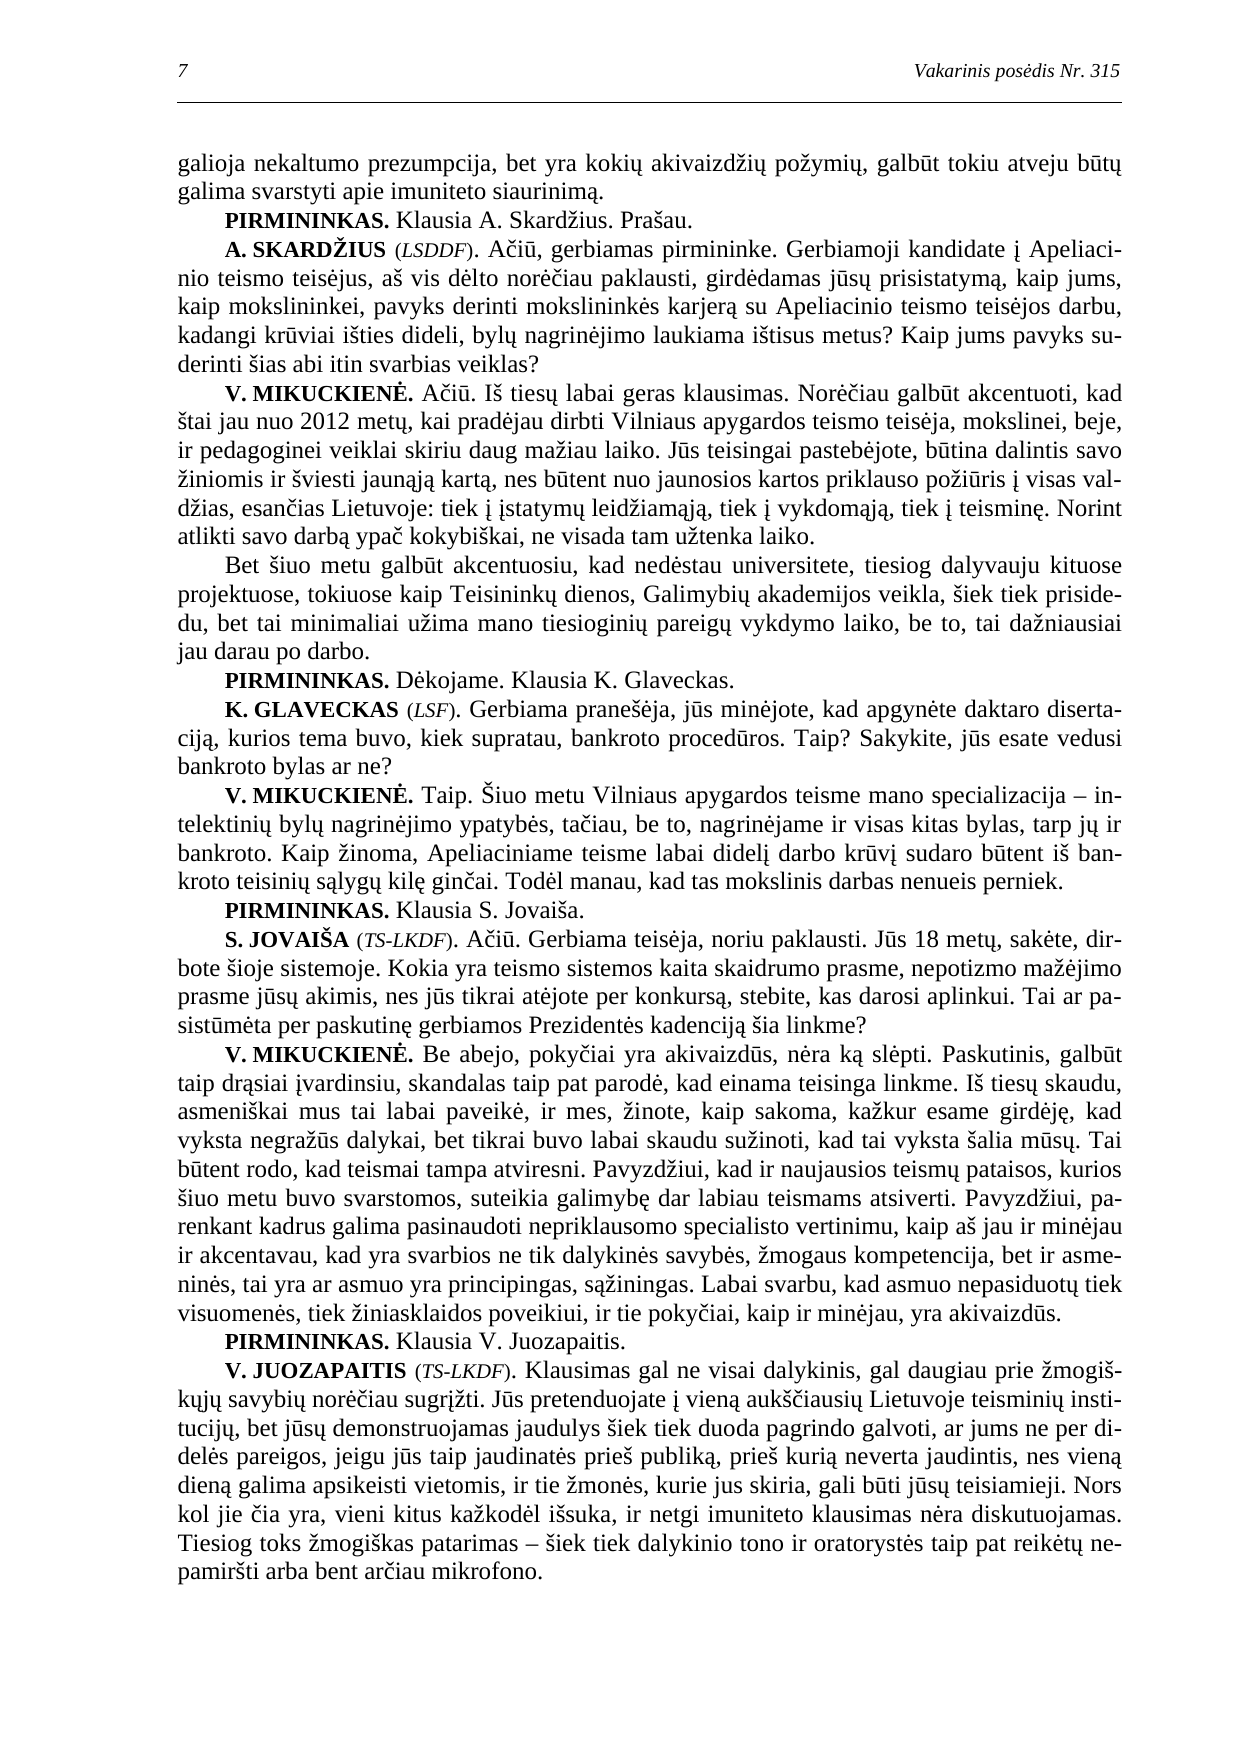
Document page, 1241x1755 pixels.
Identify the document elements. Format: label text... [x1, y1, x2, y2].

text V. MIKUCKIENĖ. Be abe­jo, po­ky­čiai yra aki­vaiz­dūs, nė­ra ką slėp­ti. Pas­ku­ti­nis, gal­būt taip drą­siai įvar­din­siu, skan­da­las taip pat pa­ro­dė, kad ei­na­ma tei­sin­ga lin­kme. Iš tie­sų skau­du, as­me­niš­kai mus tai la­bai pa­vei­kė, ir mes, ži­no­te, kaip sa­ko­ma, kaž­kur esa­me gir­dė­ję, kad vyks­ta ne­gra­žūs da­ly­kai, bet tik­rai bu­vo la­bai skau­du su­ži­no­ti, kad tai vyks­ta ša­lia mū­sų. Tai bū­tent ro­do, kad teis­mai tam­pa at­vi­res­ni. Pa­vyz­džiui, kad ir nau­jau­sios teis­mų pa­tai­sos, ku­rios šiuo me­tu bu­vo svars­to­mos, su­tei­kia ga­li­my­bę dar la­biau teis­mams at­si­ver­ti. Pa­vyz­džiui, pa­ren­kant kad­rus ga­li­ma pa­si­nau­do­ti ne­pri­klau­so­mo spe­cia­lis­to ver­ti­ni­mu, kaip aš jau ir mi­nė­jau ir ak­cen­ta­vau, kad yra svar­bios ne tik da­ly­ki­nės sa­vy­bės, žmo­gaus kom­pe­ten­ci­ja, bet ir as­me­ni­nės, tai yra ar as­muo yra prin­ci­pin­gas, są­ži­nin­gas. La­bai svar­bu, kad as­muo ne­pa­si­duo­tų tiek vi­suo­me­nės, tiek ži­niask­lai­dos po­vei­kiui, ir tie po­ky­čiai, kaip ir mi­nė­jau, yra aki­vaiz­dūs. [177, 1039, 1122, 1326]
text V. MIKUCKIENĖ. Ačiū. Iš tie­sų la­bai ge­ras klau­si­mas. No­rė­čiau gal­būt ak­cen­tuo­ti, kad štai jau nuo 2012 me­tų, kai pra­dė­jau dirb­ti Vil­niaus apy­gar­dos teis­mo tei­sė­ja, moks­li­nei, be­je, ir pe­da­go­gi­nei veik­lai ski­riu daug ma­žiau lai­ko. Jūs tei­sin­gai pa­ste­bė­jo­te, bū­ti­na da­lin­tis sa­vo ži­nio­mis ir švies­ti jau­ną­ją kar­tą, nes bū­tent nuo jau­no­sios kar­tos pri­klau­so po­žiū­ris į vi­sas val­džias, esan­čias Lie­tu­vo­je: tiek į įsta­ty­mų lei­džia­mą­ją, tiek į vyk­do­mą­ją, tiek į teis­mi­nę. No­rint at­lik­ti sa­vo dar­bą ypač ko­ky­biš­kai, ne vi­sa­da tam už­ten­ka lai­ko. [177, 378, 1122, 550]
text PIRMININKAS. Klau­sia V. Juo­za­pai­tis. [177, 1326, 1122, 1355]
text A. SKARDŽIUS (LSDDF). Ačiū, ger­bia­mas pir­mi­nin­ke. Ger­bia­mo­ji kan­di­da­te į Ape­lia­ci­nio teis­mo tei­sė­jus, aš vis dėl­to no­rė­čiau pa­klaus­ti, gir­dė­da­mas jū­sų pri­sis­ta­ty­mą, kaip jums, kaip moks­li­nin­kei, pa­vyks de­rin­ti moks­li­nin­kės kar­je­rą su Ape­lia­ci­nio teis­mo tei­sė­jos dar­bu, ka­dan­gi krū­viai iš­ties di­de­li, by­lų nag­ri­nė­ji­mo lau­kia­ma iš­ti­sus me­tus? Kaip jums pa­vyks su­de­rin­ti šias abi itin svar­bias veik­las? [177, 234, 1122, 378]
text V. MIKUCKIENĖ. Taip. Šiuo me­tu Vil­niaus apy­gar­dos teis­me ma­no spe­cia­li­za­ci­ja – in­te­lek­ti­nių by­lų nag­ri­nė­ji­mo ypa­ty­bės, ta­čiau, be to, nag­ri­nė­ja­me ir vi­sas ki­tas by­las, tarp jų ir ban­kro­to. Kaip ži­no­ma, Ape­lia­ci­nia­me teis­me la­bai di­de­lį dar­bo krū­vį su­da­ro bū­tent iš ban­kro­to tei­si­nių są­ly­gų ki­lę gin­čai. To­dėl ma­nau, kad tas moks­li­nis dar­bas ne­nu­eis per­niek. [177, 780, 1122, 895]
text S. JOVAIŠA (TS-LKDF). Ačiū. Ger­bia­ma tei­sė­ja, no­riu pa­klaus­ti. Jūs 18 me­tų, sa­kė­te, dir­bo­te šio­je sis­te­mo­je. Ko­kia yra teis­mo sis­te­mos kai­ta skaid­ru­mo pras­me, ne­po­tiz­mo ma­žė­ji­mo pras­me jū­sų aki­mis, nes jūs tik­rai at­ėjo­te per kon­kur­są, ste­bi­te, kas da­ro­si ap­lin­kui. Tai ar pa­si­stū­mė­ta per pas­ku­ti­nę ger­bia­mos Pre­zi­den­tės ka­den­ci­ją šia lin­kme? [177, 924, 1122, 1039]
text K. GLAVECKAS (LSF). Ger­bia­ma pra­ne­šė­ja, jūs mi­nė­jo­te, kad ap­gy­nė­te dak­ta­ro di­ser­ta­ci­ją, ku­rios te­ma bu­vo, kiek su­pra­tau, ban­kro­to pro­ce­dū­ros. Taip? Sa­ky­ki­te, jūs esa­te ve­du­si ban­kro­to by­las ar ne? [177, 694, 1122, 780]
text V. JUOZAPAITIS (TS-LKDF). Klau­si­mas gal ne vi­sai da­ly­ki­nis, gal dau­giau prie žmo­giš­kų­jų sa­vy­bių no­rė­čiau su­grįž­ti. Jūs pre­ten­duo­ja­te į vie­ną aukš­čiau­sių Lie­tu­vo­je teis­mi­nių ins­ti­tu­ci­jų, bet jū­sų de­monst­ruo­ja­mas jau­du­lys šiek tiek duo­da pa­grin­do gal­vo­ti, ar jums ne per di­de­lės pa­rei­gos, jei­gu jūs taip jau­di­na­tės prieš pub­li­ką, prieš ku­rią ne­ver­ta jau­din­tis, nes vie­ną die­ną ga­li­ma ap­si­keis­ti vie­to­mis, ir tie žmo­nės, ku­rie jus ski­ria, ga­li bū­ti jū­sų tei­sia­mie­ji. Nors kol jie čia yra, vie­ni ki­tus kaž­ko­dėl iš­su­ka, ir net­gi imu­ni­te­to klau­si­mas nė­ra dis­ku­tuo­ja­mas. Tie­siog toks žmo­giš­kas pa­ta­ri­mas – šiek tiek da­ly­ki­nio to­no ir ora­to­rys­tės taip pat rei­kė­tų ne­pa­mirš­ti ar­ba bent ar­čiau mik­ro­fo­no. [177, 1355, 1122, 1585]
text PIRMININKAS. Dė­ko­ja­me. Klau­sia K. Gla­vec­kas. [177, 665, 1122, 694]
text PIRMININKAS. Klau­sia A. Skar­džius. Pra­šau. [177, 205, 1122, 234]
text Bet šiuo me­tu gal­būt ak­cen­tuo­siu, kad ne­dės­tau uni­ver­si­te­te, tie­siog da­ly­vau­ju ki­tuo­se pro­jek­tuo­se, to­kiuo­se kaip Tei­si­nin­kų die­nos, Ga­li­my­bių aka­de­mi­jos veik­la, šiek tiek pri­si­de­du, bet tai mi­ni­ma­liai už­ima ma­no tie­sio­gi­nių pa­rei­gų vyk­dy­mo lai­ko, be to, tai daž­niau­siai jau da­rau po dar­bo. [177, 550, 1122, 665]
text ga­lio­ja ne­kal­tu­mo pre­zump­ci­ja, bet yra ko­kių aki­vaiz­džių po­žy­mių, gal­būt to­kiu at­ve­ju bū­tų ga­li­ma svars­ty­ti apie imu­ni­te­to siau­ri­ni­mą. [177, 148, 1122, 205]
text PIRMININKAS. Klau­sia S. Jo­vai­ša. [177, 895, 1122, 924]
